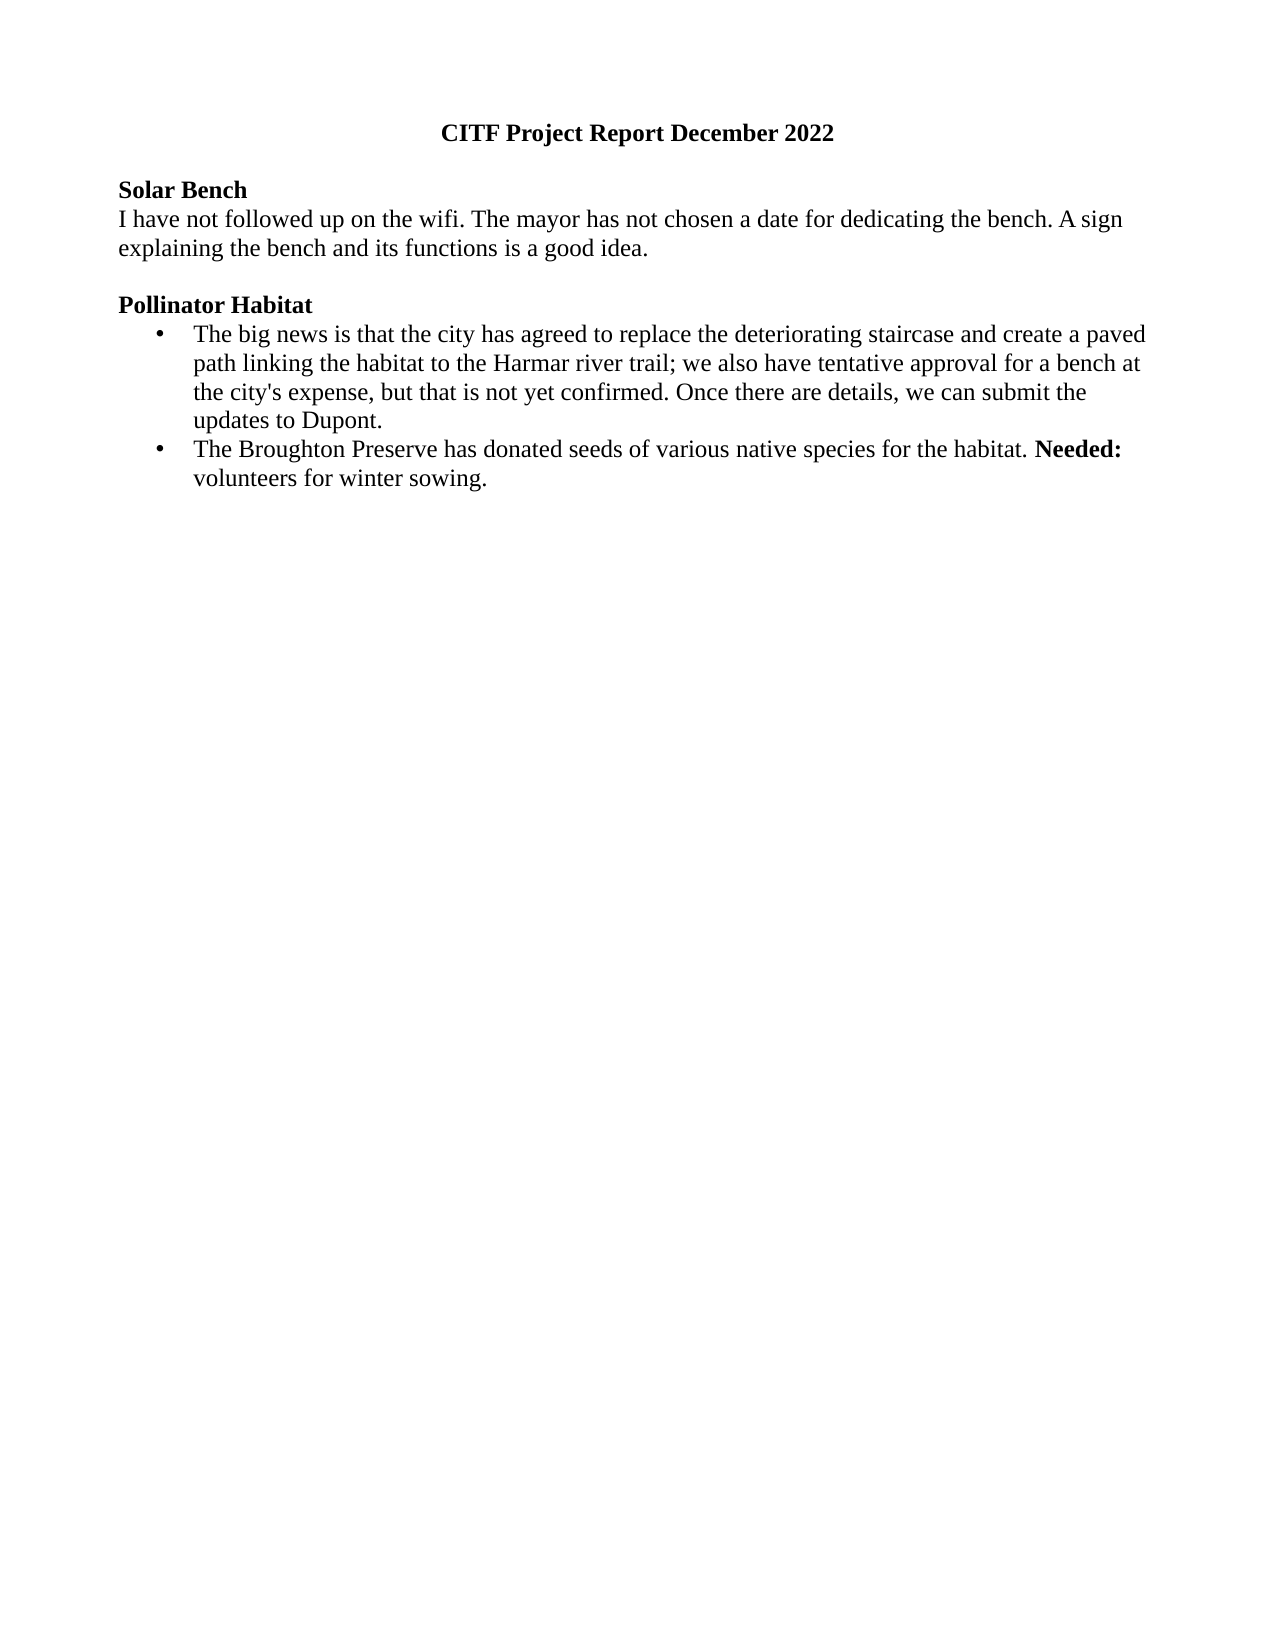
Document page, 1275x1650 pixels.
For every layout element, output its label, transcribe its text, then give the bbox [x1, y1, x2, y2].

list The big news is that the city has agreed to replace the deteriorating staircase and create a paved path linking the habitat to the Harmar river trail; we also have tentative approval for a bench at the city's expense, but that is not yet confirmed. Once there are details, we can submit the updates to Dupont. [156, 319, 1157, 434]
text I have not followed up on the wifi. The mayor has not chosen a date for dedicating the bench. A sign explaining the bench and its functions is a good idea. [118, 204, 1157, 262]
list The Broughton Preserve has donated seeds of various native species for the habitat. Needed: volunteers for winter sowing. [156, 434, 1157, 492]
text Solar Bench [118, 176, 1157, 204]
text CITF Project Report December 2022 [118, 118, 1157, 147]
text Pollinator Habitat [118, 291, 1157, 319]
